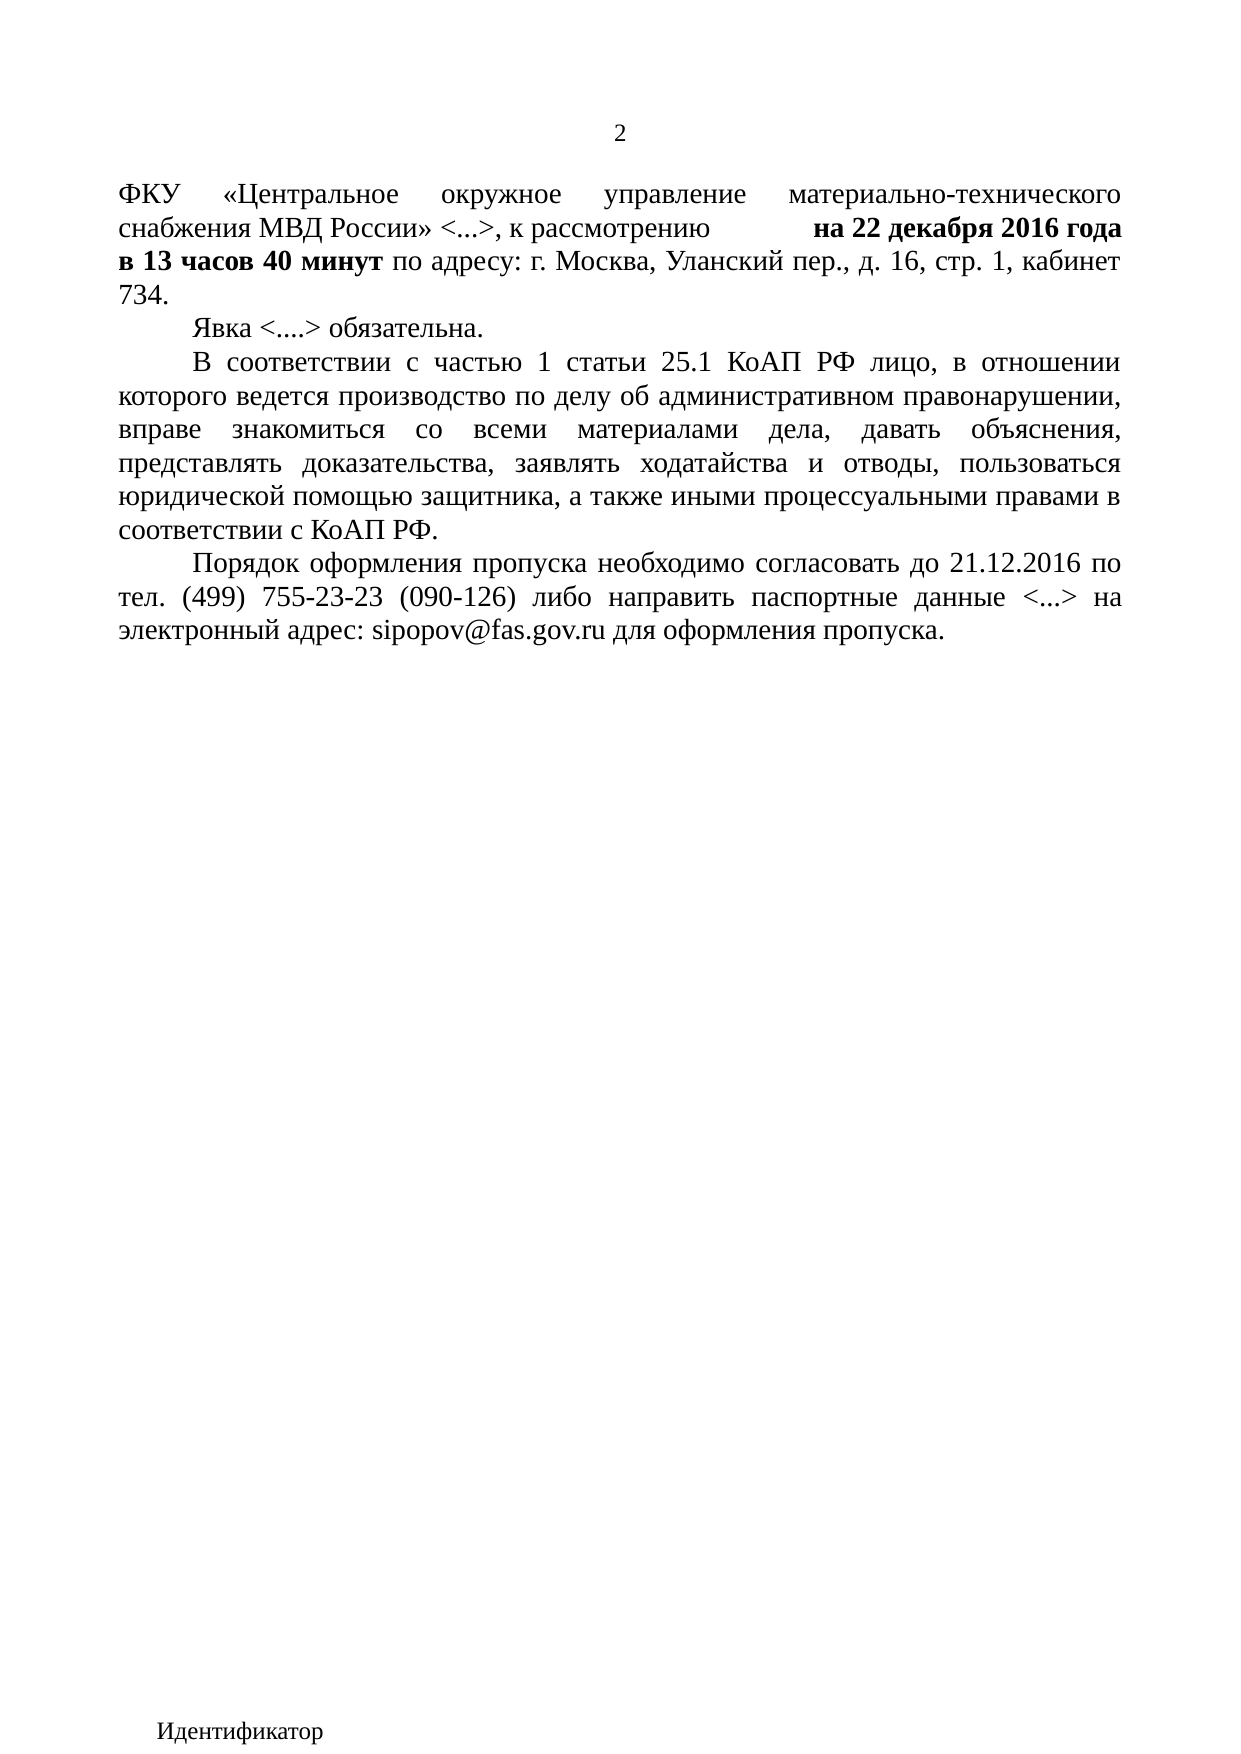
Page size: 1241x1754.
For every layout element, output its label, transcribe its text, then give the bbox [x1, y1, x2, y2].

text Порядок оформления пропуска необходимо согласовать до 21.12.2016 по тел. (499) 755-23-23 (090-126) либо направить паспортные данные <...> на электронный адрес: sipopov@fas.gov.ru для оформления пропуска. [118, 545, 1122, 646]
text Явка <....> обязательна. [118, 311, 1122, 344]
text В соответствии с частью 1 статьи 25.1 КоАП РФ лицо, в отношении которого ведется производство по делу об административном правонарушении, вправе знакомиться со всеми материалами дела, давать объяснения, представлять доказательства, заявлять ходатайства и отводы, пользоваться юридической помощью защитника, а также иными процессуальными правами в соответствии с КоАП РФ. [118, 344, 1122, 545]
text ФКУ «Центральное окружное управление материально-технического снабжения МВД России» <...>, к рассмотрению на 22 декабря 2016 года в 13 часов 40 минут по адресу: г. Москва, Уланский пер., д. 16, стр. 1, кабинет 734. [118, 176, 1122, 311]
